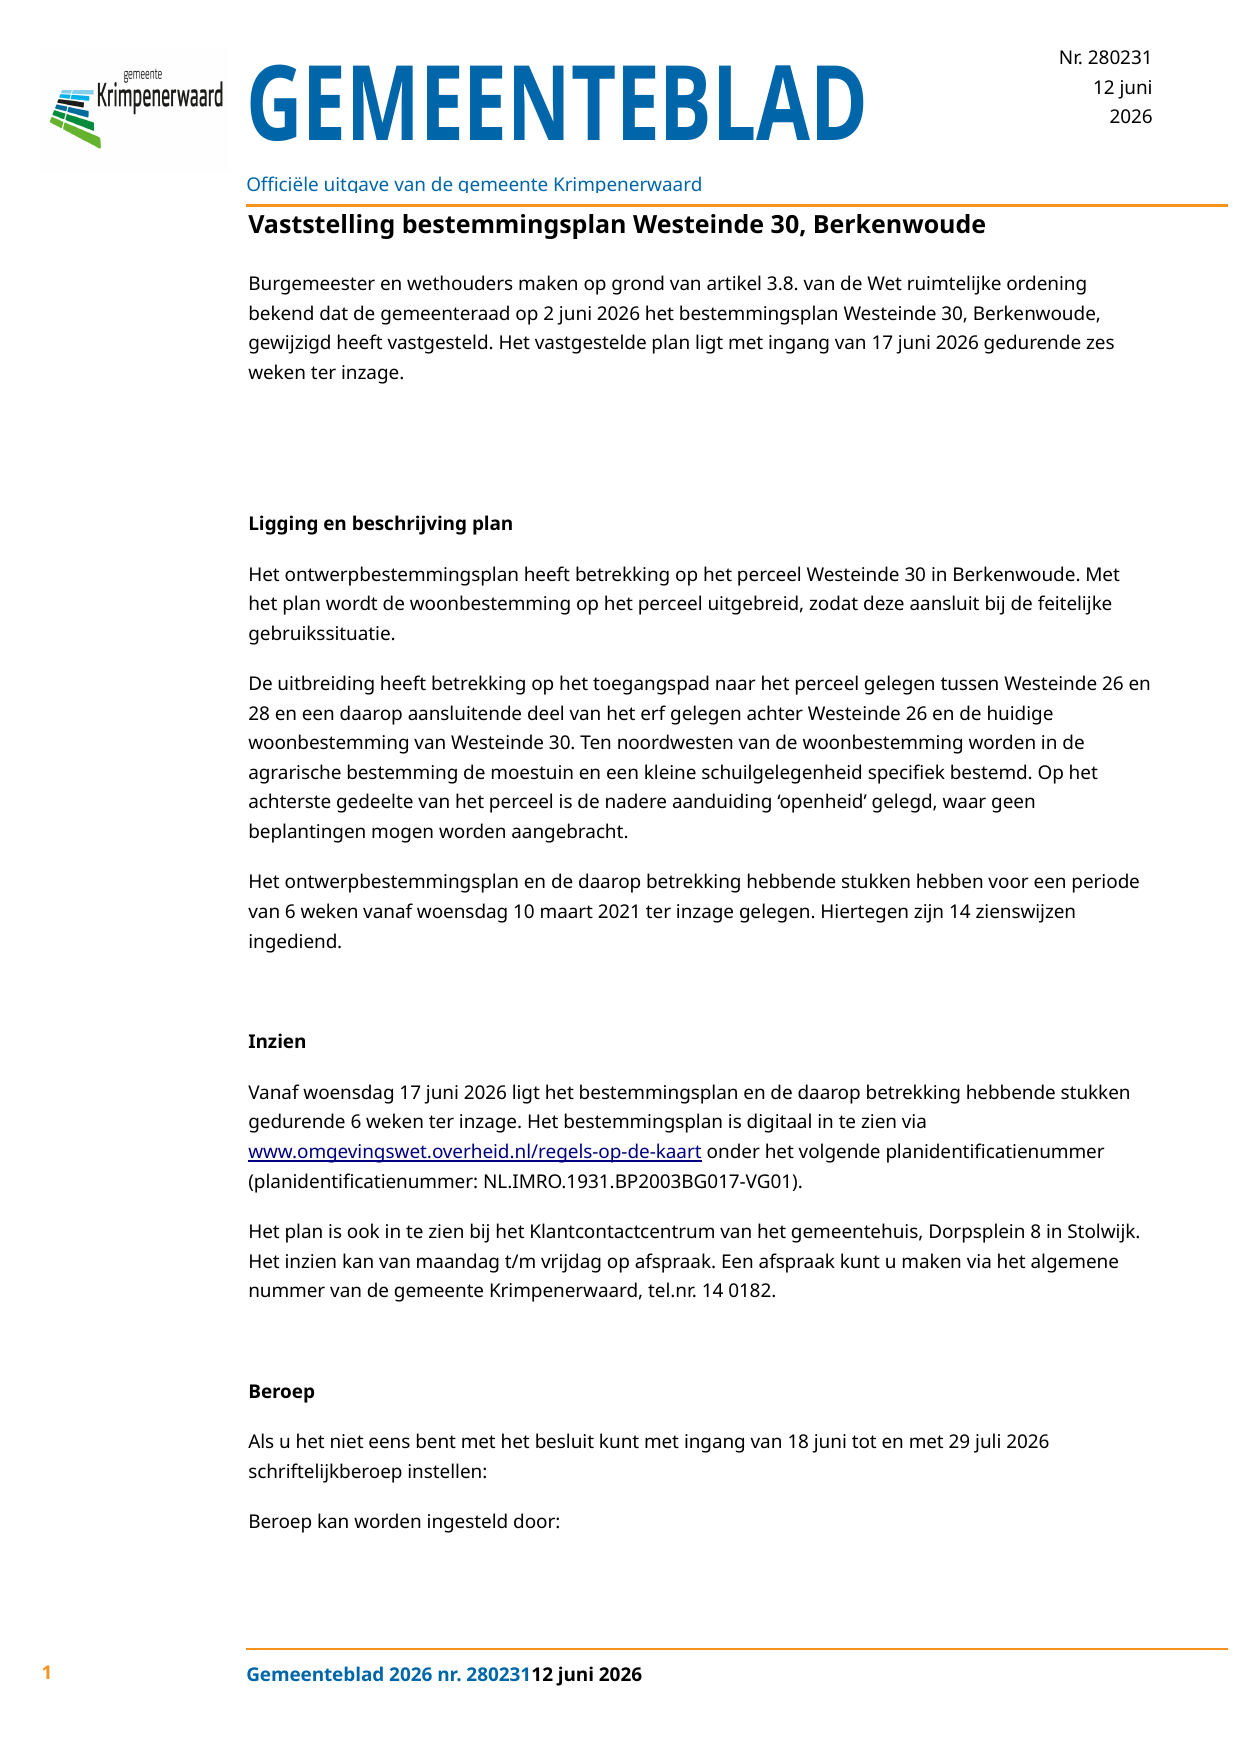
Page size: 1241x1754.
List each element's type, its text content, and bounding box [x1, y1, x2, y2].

text Vaststelling bestemmingsplan Westeinde 30, Berkenwoude [248, 207, 1152, 241]
text Beroep kan worden ingesteld door: [248, 1509, 1152, 1534]
text Het plan is ook in te zien bij het Klantcontactcentrum van het gemeentehuis, Dorpsplein 8 in Stolwijk. Het inzien kan van maandag t/m vrijdag op afspraak. Een afspraak kunt u maken via het algemene nummer van de gemeente Krimpenerwaard, tel.nr. 14 0182. [248, 1218, 1152, 1303]
text Het ontwerpbestemmingsplan heeft betrekking op het perceel Westeinde 30 in Berkenwoude. Met het plan wordt de woonbestemming op het perceel uitgebreid, zodat deze aansluit bij de feitelijke gebruikssituatie. [248, 561, 1152, 646]
text De uitbreiding heeft betrekking op het toegangspad naar het perceel gelegen tussen Westeinde 26 en 28 en een daarop aansluitende deel van het erf gelegen achter Westeinde 26 en de huidige woonbestemming van Westeinde 30. Ten noordwesten van de woonbestemming worden in de agrarische bestemming de moestuin en een kleine schuilgelegenheid specifiek bestemd. Op het achterste gedeelte van het perceel is de nadere aanduiding ‘openheid’ gelegd, waar geen beplantingen mogen worden aangebracht. [248, 670, 1152, 844]
text Inzien [248, 1029, 1152, 1054]
text Vanaf woensdag 17 juni 2026 ligt het bestemmingsplan en de daarop betrekking hebbende stukken gedurende 6 weken ter inzage. Het bestemmingsplan is digitaal in te zien via www.omgevingswet.overheid.nl/regels-op-de-kaart onder het volgende planidentificatienummer (planidentificatienummer: NL.IMRO.1931.BP2003BG017-VG01). [248, 1079, 1152, 1193]
text Als u het niet eens bent met het besluit kunt met ingang van 18 juni tot en met 29 juli 2026 schriftelijkberoep instellen: [248, 1429, 1152, 1484]
text Burgemeester en wethouders maken op grond van artikel 3.8. van de Wet ruimtelijke ordening bekend dat de gemeenteraad op 2 juni 2026 het bestemmingsplan Westeinde 30, Berkenwoude, gewijzigd heeft vastgesteld. Het vastgestelde plan ligt met ingang van 17 juni 2026 gedurende zes weken ter inzage. [248, 270, 1152, 385]
text Het ontwerpbestemmingsplan en de daarop betrekking hebbende stukken hebben voor een periode van 6 weken vanaf woensdag 10 maart 2021 ter inzage gelegen. Hiertegen zijn 14 zienswijzen ingediend. [248, 869, 1152, 953]
text Beroep [248, 1378, 1152, 1404]
picture [41, 47, 231, 172]
text Ligging en beschrijving plan [248, 510, 1152, 536]
